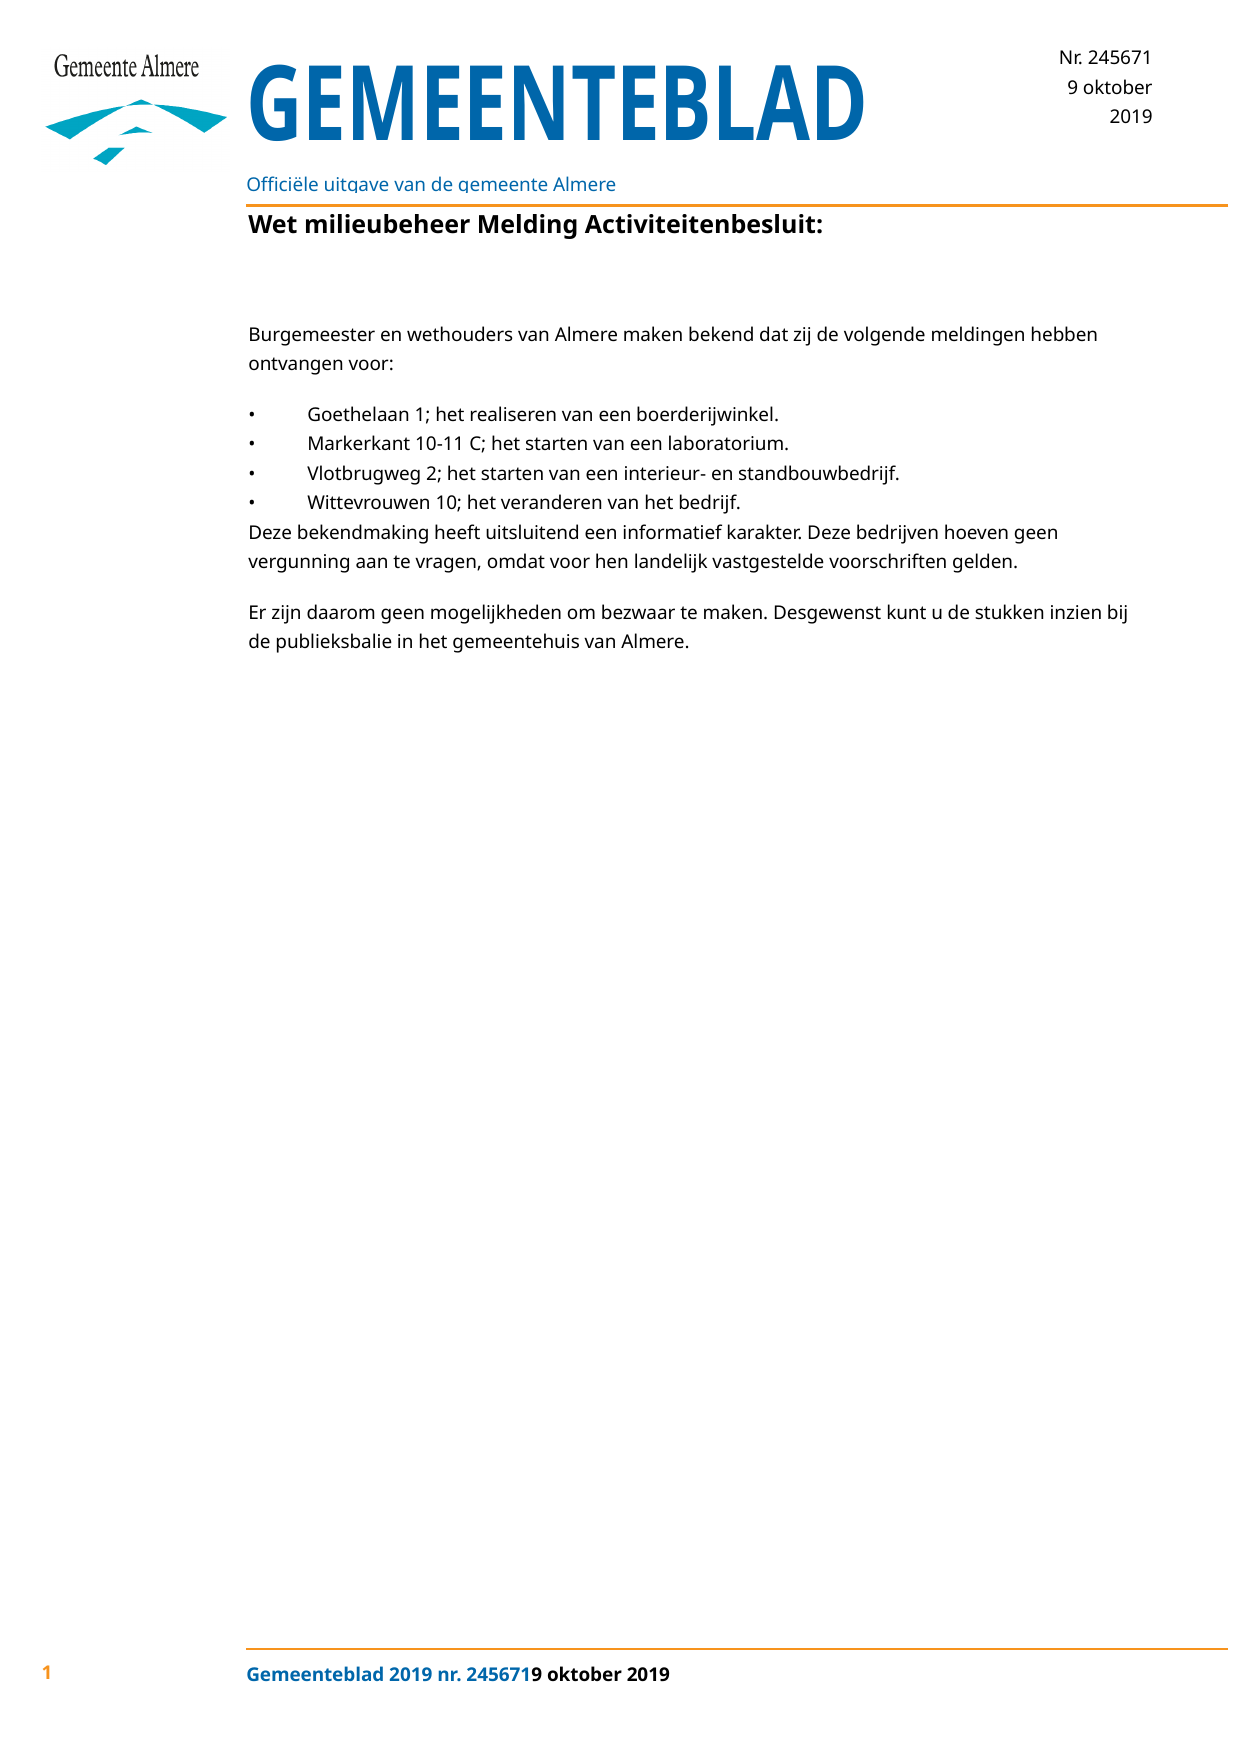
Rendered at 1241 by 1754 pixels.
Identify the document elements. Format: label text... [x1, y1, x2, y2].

text Deze bekendmaking heeft uitsluitend een informatief karakter. Deze bedrijven hoeven geen vergunning aan te vragen, omdat voor hen landelijk vastgestelde voorschriften gelden. [248, 519, 1152, 574]
list Vlotbrugweg 2; het starten van een interieur- en standbouwbedrijf. [248, 460, 1152, 486]
list Markerkant 10-11 C; het starten van een laboratorium. [248, 430, 1152, 456]
text Wet milieubeheer Melding Activiteitenbesluit: [248, 207, 1152, 241]
list Goethelaan 1; het realiseren van een boerderijwinkel. [248, 401, 1152, 426]
list Wittevrouwen 10; het veranderen van het bedrijf. [248, 489, 1152, 515]
picture [41, 47, 231, 172]
text Burgemeester en wethouders van Almere maken bekend dat zij de volgende meldingen hebben ontvangen voor: [248, 321, 1152, 376]
text Er zijn daarom geen mogelijkheden om bezwaar te maken. Desgewenst kunt u de stukken inzien bij de publieksbalie in het gemeentehuis van Almere. [248, 599, 1152, 654]
